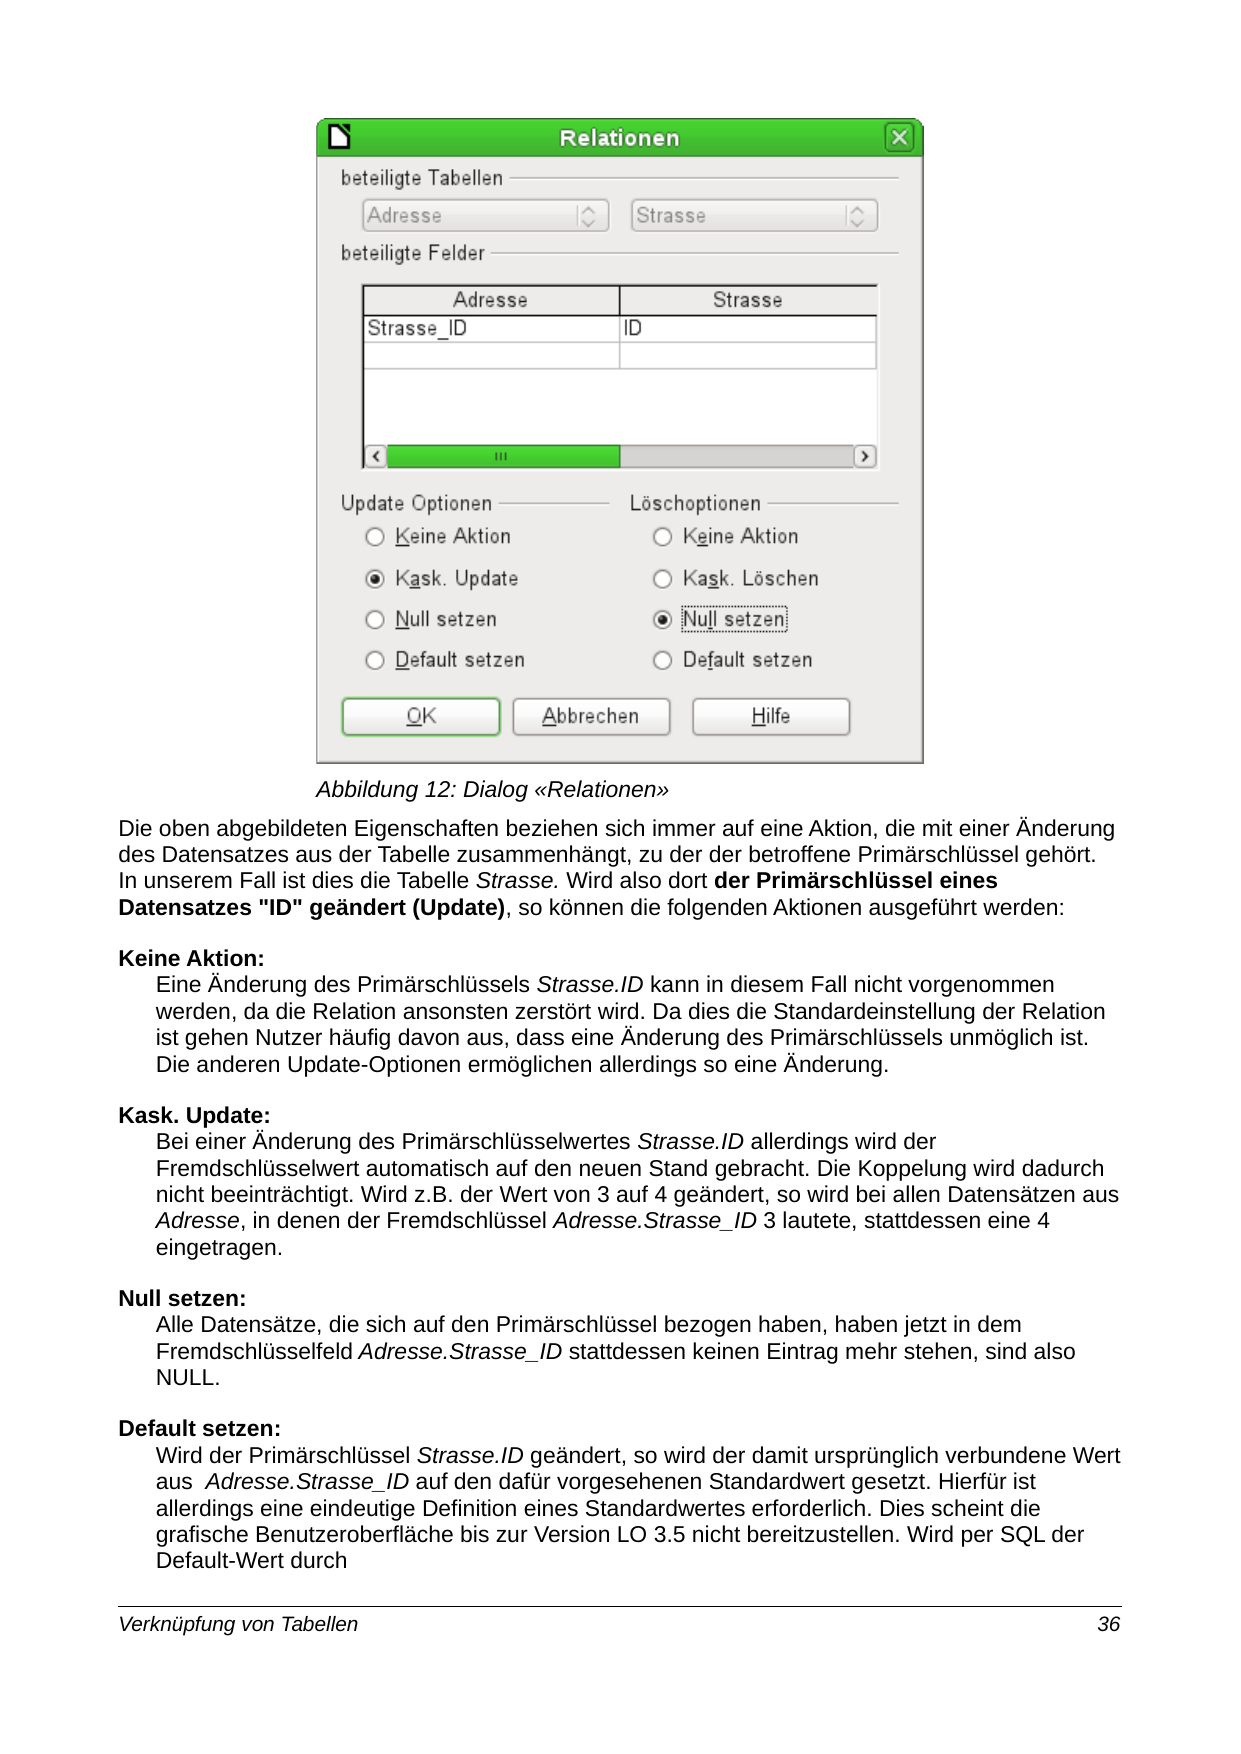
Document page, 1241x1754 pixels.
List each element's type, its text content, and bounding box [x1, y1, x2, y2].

list Null setzen: [118, 1285, 1122, 1311]
text Bei einer Änderung des Primärschlüsselwertes Strasse.ID allerdings wird der Fremdschlüsselwert automatisch auf den neuen Stand gebracht. Die Koppelung wird dadurch nicht beeinträchtigt. Wird z.B. der Wert von 3 auf 4 geändert, so wird bei allen Datensätzen aus Adresse, in denen der Fremdschlüssel Adresse.Strasse_ID 3 lautete, stattdessen eine 4 eingetragen. [156, 1128, 1122, 1260]
list Keine Aktion: [118, 945, 1122, 971]
text Alle Datensätze, die sich auf den Primärschlüssel bezogen haben, haben jetzt in dem Fremdschlüsselfeld Adresse.Strasse_ID stattdessen keinen Eintrag mehr stehen, sind also NULL. [156, 1311, 1122, 1390]
text Eine Änderung des Primärschlüssels Strasse.ID kann in diesem Fall nicht vorgenommen werden, da die Relation ansonsten zerstört wird. Da dies die Standardeinstellung der Relation ist gehen Nutzer häufig davon aus, dass eine Änderung des Primärschlüssels unmöglich ist. Die anderen Update-Optionen ermöglichen allerdings so eine Änderung. [156, 971, 1122, 1077]
text Abbildung 12: Dialog «Relationen» [316, 776, 924, 802]
list Default setzen: [118, 1415, 1122, 1442]
text Wird der Primärschlüssel Strasse.ID geändert, so wird der damit ursprünglich verbundene Wert aus Adresse.Strasse_ID auf den dafür vorgesehenen Standardwert gesetzt. Hierfür ist allerdings eine eindeutige Definition eines Standardwertes erforderlich. Dies scheint die grafische Benutzeroberfläche bis zur Version LO 3.5 nicht bereitzustellen. Wird per SQL der Default-Wert durch [156, 1442, 1122, 1573]
text Die oben abgebildeten Eigenschaften beziehen sich immer auf eine Aktion, die mit einer Änderung des Datensatzes aus der Tabelle zusammenhängt, zu der der betroffene Primärschlüssel gehört. In unserem Fall ist dies die Tabelle Strasse. Wird also dort der Primärschlüssel eines Datensatzes "ID" geändert (Update), so können die folgenden Aktionen ausgeführt werden: [118, 815, 1122, 920]
list Kask. Update: [118, 1102, 1122, 1128]
picture [316, 118, 924, 764]
